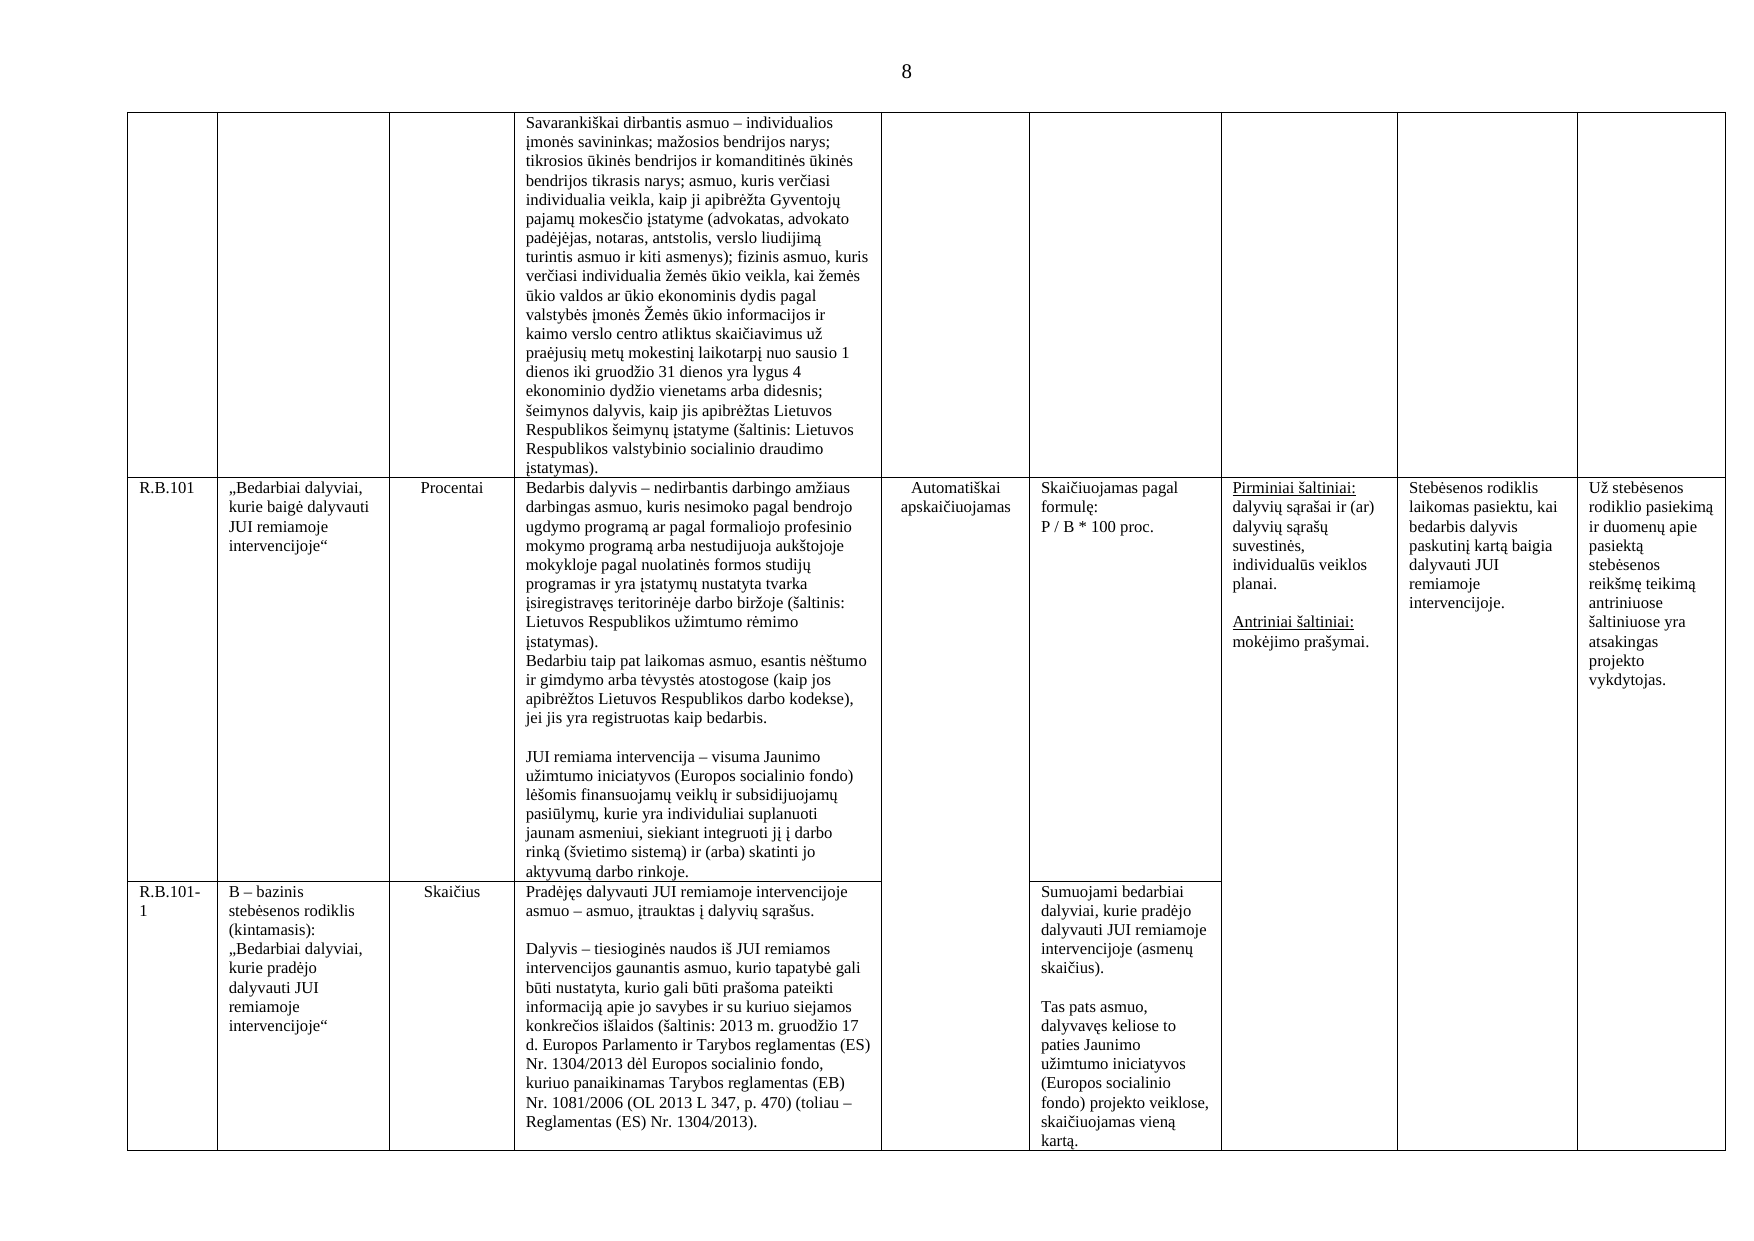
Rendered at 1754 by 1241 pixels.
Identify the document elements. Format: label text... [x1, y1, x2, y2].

table_cell „Bedarbiai dalyviai, kurie baigė dalyvauti JUI remiamoje intervencijoje“ [218, 478, 389, 881]
table_cell [128, 113, 217, 477]
table_cell [1398, 113, 1577, 477]
table_cell Stebėsenos rodiklis laikomas pasiektu, kai bedarbis dalyvis paskutinį kartą baigia dalyvauti JUI remiamoje intervencijoje. [1398, 478, 1577, 1150]
table_cell Savarankiškai dirbantis asmuo – individualios įmonės savininkas; mažosios bendrijos narys; tikrosios ūkinės bendrijos ir komanditinės ūkinės bendrijos tikrasis narys; asmuo, kuris verčiasi individualia veikla, kaip ji apibrėžta Gyventojų pajamų mokesčio įstatyme (advokatas, advokato padėjėjas, notaras, antstolis, verslo liudijimą turintis asmuo ir kiti asmenys); fizinis asmuo, kuris verčiasi individualia žemės ūkio veikla, kai žemės ūkio valdos ar ūkio ekonominis dydis pagal valstybės įmonės Žemės ūkio informacijos ir kaimo verslo centro atliktus skaičiavimus už praėjusių metų mokestinį laikotarpį nuo sausio 1 dienos iki gruodžio 31 dienos yra lygus 4 ekonominio dydžio vienetams arba didesnis; šeimynos dalyvis, kaip jis apibrėžtas Lietuvos Respublikos šeimynų įstatyme (šaltinis: Lietuvos Respublikos valstybinio socialinio draudimo įstatymas). [515, 113, 881, 477]
table_cell Bedarbis dalyvis – nedirbantis darbingo amžiaus darbingas asmuo, kuris nesimoko pagal bendrojo ugdymo programą ar pagal formaliojo profesinio mokymo programą arba nestudijuoja aukštojoje mokykloje pagal nuolatinės formos studijų programas ir yra įstatymų nustatyta tvarka įsiregistravęs teritorinėje darbo biržoje (šaltinis: Lietuvos Respublikos užimtumo rėmimo įstatymas). Bedarbiu taip pat laikomas asmuo, esantis nėštumo ir gimdymo arba tėvystės atostogose (kaip jos apibrėžtos Lietuvos Respublikos darbo kodekse), jei jis yra registruotas kaip bedarbis. JUI remiama intervencija – visuma Jaunimo užimtumo iniciatyvos (Europos socialinio fondo) lėšomis finansuojamų veiklų ir subsidijuojamų pasiūlymų, kurie yra individuliai suplanuoti jaunam asmeniui, siekiant integruoti jį į darbo rinką (švietimo sistemą) ir (arba) skatinti jo aktyvumą darbo rinkoje. [515, 478, 881, 881]
table_cell R.B.101-1 [128, 882, 217, 1150]
table_cell [390, 113, 514, 477]
table_cell Už stebėsenos rodiklio pasiekimą ir duomenų apie pasiektą stebėsenos reikšmę teikimą antriniuose šaltiniuose yra atsakingas projekto vykdytojas. [1578, 478, 1725, 1150]
table_cell Automatiškai apskaičiuojamas [882, 478, 1029, 1150]
table_cell Sumuojami bedarbiai dalyviai, kurie pradėjo dalyvauti JUI remiamoje intervencijoje (asmenų skaičius). Tas pats asmuo, dalyvavęs keliose to paties Jaunimo užimtumo iniciatyvos (Europos socialinio fondo) projekto veiklose, skaičiuojamas vieną kartą. [1030, 882, 1221, 1150]
table_cell [1222, 113, 1397, 477]
table_cell R.B.101 [128, 478, 217, 881]
table_cell [1578, 113, 1725, 477]
table_cell [1030, 113, 1221, 477]
table_cell [882, 113, 1029, 477]
table_cell B – bazinis stebėsenos rodiklis (kintamasis): „Bedarbiai dalyviai, kurie pradėjo dalyvauti JUI remiamoje intervencijoje“ [218, 882, 389, 1150]
table_cell Skaičiuojamas pagal formulę: P / B * 100 proc. [1030, 478, 1221, 881]
table_cell Skaičius [390, 882, 514, 1150]
table_cell Procentai [390, 478, 514, 881]
table_cell Pradėjęs dalyvauti JUI remiamoje intervencijoje asmuo – asmuo, įtrauktas į dalyvių sąrašus. Dalyvis – tiesioginės naudos iš JUI remiamos intervencijos gaunantis asmuo, kurio tapatybė gali būti nustatyta, kurio gali būti prašoma pateikti informaciją apie jo savybes ir su kuriuo siejamos konkrečios išlaidos (šaltinis: 2013 m. gruodžio 17 d. Europos Parlamento ir Tarybos reglamentas (ES) Nr. 1304/2013 dėl Europos socialinio fondo, kuriuo panaikinamas Tarybos reglamentas (EB) Nr. 1081/2006 (OL 2013 L 347, p. 470) (toliau – Reglamentas (ES) Nr. 1304/2013). [515, 882, 881, 1150]
table_cell [218, 113, 389, 477]
table_cell Pirminiai šaltiniai: dalyvių sąrašai ir (ar) dalyvių sąrašų suvestinės, individualūs veiklos planai. Antriniai šaltiniai: mokėjimo prašymai. [1222, 478, 1397, 1150]
